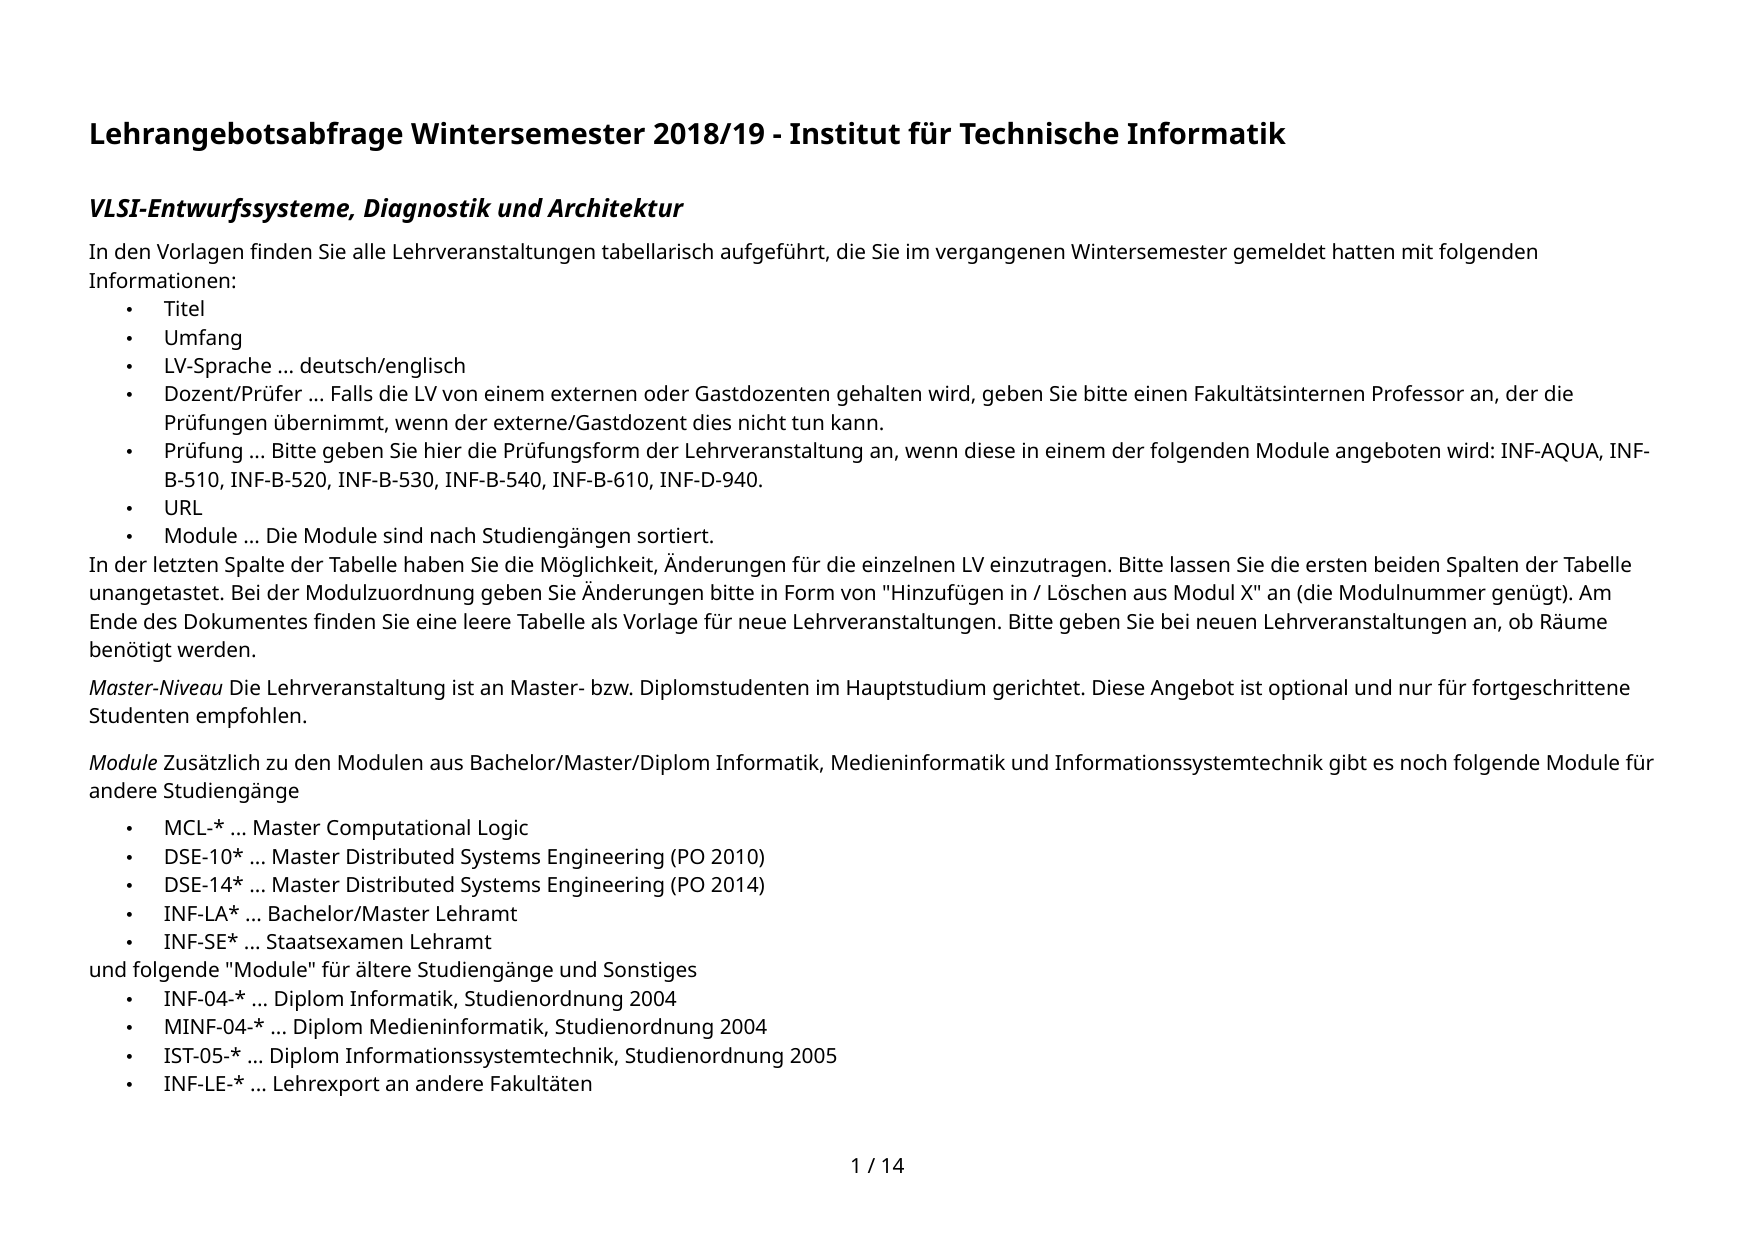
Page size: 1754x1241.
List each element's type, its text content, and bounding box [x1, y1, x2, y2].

list Prüfung ... Bitte geben Sie hier die Prüfungsform der Lehrveranstaltung an, wenn diese in einem der folgenden Module angeboten wird: INF-AQUA, INF-B-510, INF-B-520, INF-B-530, INF-B-540, INF-B-610, INF-D-940. [126, 436, 1665, 493]
subtitle Lehrangebotsabfrage Wintersemester 2018/19 - Institut für Technische Informatik [88, 113, 1665, 153]
list INF-LE-* ... Lehrexport an andere Fakultäten [126, 1069, 1665, 1098]
list Module ... Die Module sind nach Studiengängen sortiert. [126, 522, 1665, 550]
list DSE-10* ... Master Distributed Systems Engineering (PO 2010) [126, 842, 1665, 870]
list MCL-* ... Master Computational Logic [126, 813, 1665, 842]
list INF-LA* ... Bachelor/Master Lehramt [126, 899, 1665, 927]
list IST-05-* ... Diplom Informationssystemtechnik, Studienordnung 2005 [126, 1041, 1665, 1069]
text In den Vorlagen finden Sie alle Lehrveranstaltungen tabellarisch aufgeführt, die Sie im vergangenen Wintersemester gemeldet hatten mit folgenden Informationen: [88, 237, 1665, 294]
list Umfang [126, 323, 1665, 351]
list DSE-14* ... Master Distributed Systems Engineering (PO 2014) [126, 870, 1665, 899]
list Dozent/Prüfer ... Falls die LV von einem externen oder Gastdozenten gehalten wird, geben Sie bitte einen Fakultätsinternen Professor an, der die Prüfungen übernimmt, wenn der externe/Gastdozent dies nicht tun kann. [126, 379, 1665, 436]
text In der letzten Spalte der Tabelle haben Sie die Möglichkeit, Änderungen für die einzelnen LV einzutragen. Bitte lassen Sie die ersten beiden Spalten der Tabelle unangetastet. Bei der Modulzuordnung geben Sie Änderungen bitte in Form von "Hinzufügen in / Löschen aus Modul X" an (die Modulnummer genügt). Am Ende des Dokumentes finden Sie eine leere Tabelle als Vorlage für neue Lehrveranstaltungen. Bitte geben Sie bei neuen Lehrveranstaltungen an, ob Räume benötigt werden. [88, 550, 1665, 664]
list INF-SE* ... Staatsexamen Lehramt [126, 927, 1665, 956]
list MINF-04-* ... Diplom Medieninformatik, Studienordnung 2004 [126, 1012, 1665, 1041]
list LV-Sprache ... deutsch/englisch [126, 351, 1665, 379]
text und folgende "Module" für ältere Studiengänge und Sonstiges [88, 956, 1665, 984]
text Module Zusätzlich zu den Modulen aus Bachelor/Master/Diplom Informatik, Medieninformatik und Informationssystemtechnik gibt es noch folgende Module für andere Studiengänge [88, 748, 1665, 804]
list Titel [126, 294, 1665, 323]
list URL [126, 493, 1665, 522]
subtitle VLSI-Entwurfssysteme, Diagnostik und Architektur [88, 191, 1665, 225]
list INF-04-* ... Diplom Informatik, Studienordnung 2004 [126, 984, 1665, 1012]
text Master-Niveau Die Lehrveranstaltung ist an Master- bzw. Diplomstudenten im Hauptstudium gerichtet. Diese Angebot ist optional und nur für fortgeschrittene Studenten empfohlen. [88, 673, 1665, 730]
